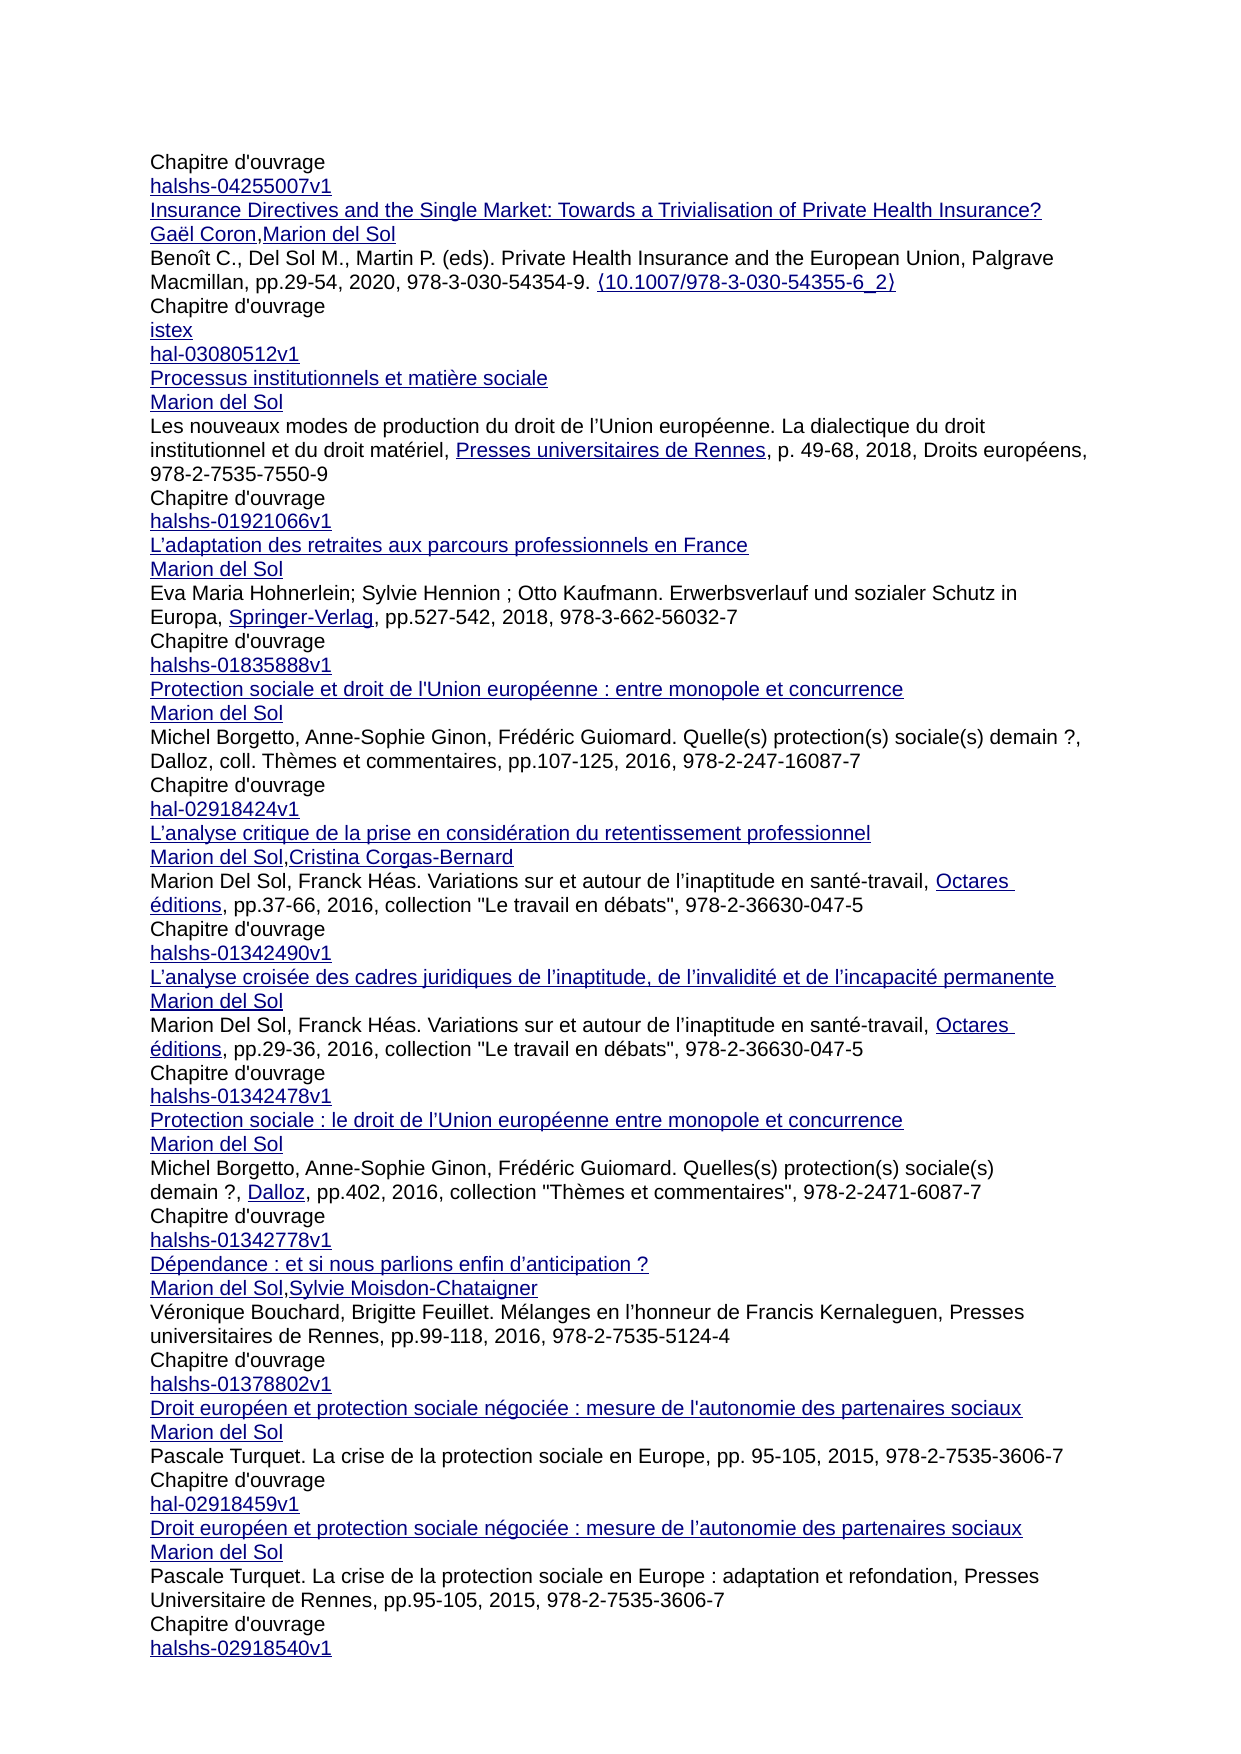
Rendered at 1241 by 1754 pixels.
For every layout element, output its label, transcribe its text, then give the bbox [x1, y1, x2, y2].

table_cell L’analyse croisée des cadres juridiques de l’inaptitude, de l’invalidité et de l’incapacité permanente Marion del Sol Marion Del Sol, Franck Héas. Variations sur et autour de l’inaptitude en santé-travail, Octares éditions, pp.29-36, 2016, collection "Le travail en débats", 978-2-36630-047-5 Chapitre d'ouvrage halshs-01342478v1 [150, 965, 1090, 1108]
table_cell Droit européen et protection sociale négociée : mesure de l'autonomie des partenaires sociaux Marion del Sol Pascale Turquet. La crise de la protection sociale en Europe, pp. 95-105, 2015, 978-2-7535-3606-7 Chapitre d'ouvrage hal-02918459v1 [150, 1396, 1090, 1516]
table_cell L’analyse critique de la prise en considération du retentissement professionnel Marion del Sol,Cristina Corgas-Bernard Marion Del Sol, Franck Héas. Variations sur et autour de l’inaptitude en santé-travail, Octares éditions, pp.37-66, 2016, collection "Le travail en débats", 978-2-36630-047-5 Chapitre d'ouvrage halshs-01342490v1 [150, 821, 1090, 964]
table_cell Dépendance : et si nous parlions enfin d’anticipation ? Marion del Sol,Sylvie Moisdon-Chataigner Véronique Bouchard, Brigitte Feuillet. Mélanges en l’honneur de Francis Kernaleguen, Presses universitaires de Rennes, pp.99-118, 2016, 978-2-7535-5124-4 Chapitre d'ouvrage halshs-01378802v1 [150, 1252, 1090, 1396]
table_cell Droit européen et protection sociale négociée : mesure de l’autonomie des partenaires sociaux Marion del Sol Pascale Turquet. La crise de la protection sociale en Europe : adaptation et refondation, Presses Universitaire de Rennes, pp.95-105, 2015, 978-2-7535-3606-7 Chapitre d'ouvrage halshs-02918540v1 [150, 1516, 1090, 1659]
table_cell Chapitre d'ouvrage halshs-04255007v1 [150, 150, 1090, 198]
table_cell Processus institutionnels et matière sociale Marion del Sol Les nouveaux modes de production du droit de l’Union européenne. La dialectique du droit institutionnel et du droit matériel, Presses universitaires de Rennes, p. 49-68, 2018, Droits européens, 978-2-7535-7550-9 Chapitre d'ouvrage halshs-01921066v1 [150, 366, 1090, 533]
table_cell L’adaptation des retraites aux parcours professionnels en France Marion del Sol Eva Maria Hohnerlein; Sylvie Hennion ; Otto Kaufmann. Erwerbsverlauf und sozialer Schutz in Europa, Springer-Verlag, pp.527-542, 2018, 978-3-662-56032-7 Chapitre d'ouvrage halshs-01835888v1 [150, 533, 1090, 677]
table_cell Insurance Directives and the Single Market: Towards a Trivialisation of Private Health Insurance? Gaël Coron,Marion del Sol Benoît C., Del Sol M., Martin P. (eds). Private Health Insurance and the European Union, Palgrave Macmillan, pp.29-54, 2020, 978-3-030-54354-9. ⟨10.1007/978-3-030-54355-6_2⟩ Chapitre d'ouvrage istex hal-03080512v1 [150, 198, 1090, 366]
table_cell Protection sociale : le droit de l’Union européenne entre monopole et concurrence Marion del Sol Michel Borgetto, Anne-Sophie Ginon, Frédéric Guiomard. Quelles(s) protection(s) sociale(s) demain ?, Dalloz, pp.402, 2016, collection "Thèmes et commentaires", 978-2-2471-6087-7 Chapitre d'ouvrage halshs-01342778v1 [150, 1108, 1090, 1252]
table_cell Protection sociale et droit de l'Union européenne : entre monopole et concurrence Marion del Sol Michel Borgetto, Anne-Sophie Ginon, Frédéric Guiomard. Quelle(s) protection(s) sociale(s) demain ?, Dalloz, coll. Thèmes et commentaires, pp.107-125, 2016, 978-2-247-16087-7 Chapitre d'ouvrage hal-02918424v1 [150, 677, 1090, 821]
